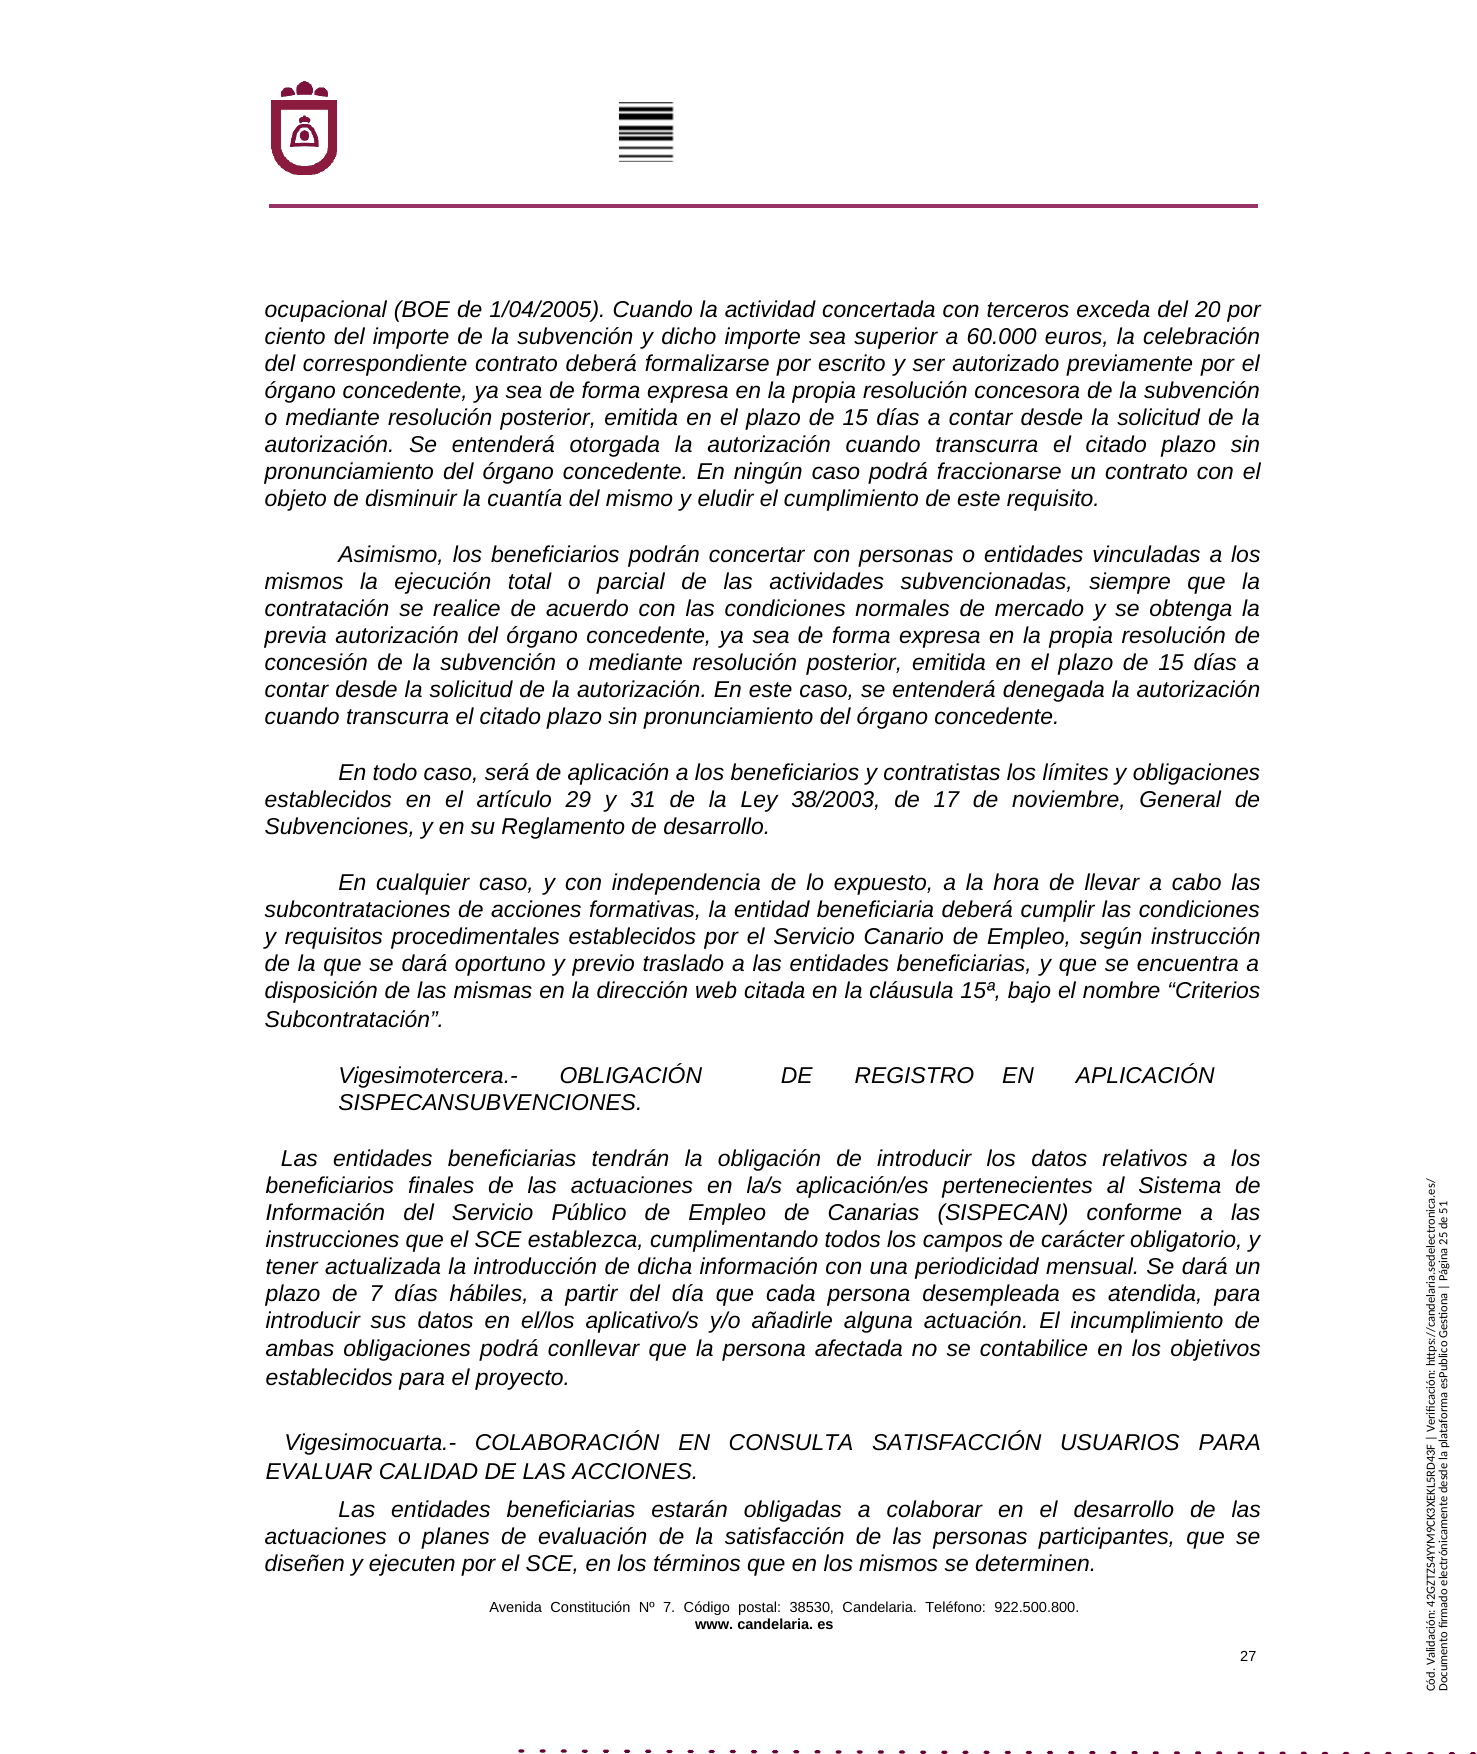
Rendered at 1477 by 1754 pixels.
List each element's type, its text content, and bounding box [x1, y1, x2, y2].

text Asimismo, los beneficiarios podrán concertar con personas o entidades vinculadas a los mismos la ejecución total o parcial de las actividades subvencionadas, siempre que la contratación se realice de acuerdo con las condiciones normales de mercado y se obtenga la previa autorización del órgano concedente, ya sea de forma expresa en la propia resolución de concesión de la subvención o mediante resolución posterior, emitida en el plazo de 15 días a contar desde la solicitud de la autorización. En este caso, se entenderá denegada la autorización cuando transcurra el citado plazo sin pronunciamiento del órgano concedente. [264, 541, 1263, 729]
text Las entidades beneficiarias tendrán la obligación de introducir los datos relativos a los beneficiarios finales de las actuaciones en la/s aplicación/es pertenecientes al Sistema de Información del Servicio Público de Empleo de Canarias (SISPECAN) conforme a las instrucciones que el SCE establezca, cumplimentando todos los campos de carácter obligatorio, y tener actualizada la introducción de dicha información con una periodicidad mensual. Se dará un plazo de 7 días hábiles, a partir del día que cada persona desempleada es atendida, para introducir sus datos en el/los aplicativo/s y/o añadirle alguna actuación. El incumplimiento de ambas obligaciones podrá conllevar que la persona afectada no se contabilice en los objetivos establecidos para el proyecto. [265, 1145, 1263, 1391]
text Vigesimotercera.- OBLIGACIÓN DE REGISTRO EN APLICACIÓN SISPECANSUBVENCIONES. [264, 1062, 1263, 1116]
text Vigesimocuarta.- COLABORACIÓN EN CONSULTA SATISFACCIÓN USUARIOS PARA EVALUAR CALIDAD DE LAS ACCIONES. [265, 1429, 1263, 1485]
text En todo caso, será de aplicación a los beneficiarios y contratistas los límites y obligaciones establecidos en el artículo 29 y 31 de la Ley 38/2003, de 17 de noviembre, General de Subvenciones, y en su Reglamento de desarrollo. [264, 759, 1263, 839]
text ocupacional (BOE de 1/04/2005). Cuando la actividad concertada con terceros exceda del 20 por ciento del importe de la subvención y dicho importe sea superior a 60.000 euros, la celebración del correspondiente contrato deberá formalizarse por escrito y ser autorizado previamente por el órgano concedente, ya sea de forma expresa en la propia resolución concesora de la subvención o mediante resolución posterior, emitida en el plazo de 15 días a contar desde la solicitud de la autorización. Se entenderá otorgada la autorización cuando transcurra el citado plazo sin pronunciamiento del órgano concedente. En ningún caso podrá fraccionarse un contrato con el objeto de disminuir la cuantía del mismo y eludir el cumplimiento de este requisito. [264, 296, 1263, 511]
text En cualquier caso, y con independencia de lo expuesto, a la hora de llevar a cabo las subcontrataciones de acciones formativas, la entidad beneficiaria deberá cumplir las condiciones y requisitos procedimentales establecidos por el Servicio Canario de Empleo, según instrucción de la que se dará oportuno y previo traslado a las entidades beneficiarias, y que se encuentra a disposición de las mismas en la dirección web citada en la cláusula 15ª, bajo el nombre “Criterios Subcontratación”. [264, 869, 1263, 1033]
text Las entidades beneficiarias estarán obligadas a colaborar en el desarrollo de las actuaciones o planes de evaluación de la satisfacción de las personas participantes, que se diseñen y ejecuten por el SCE, en los términos que en los mismos se determinen. [264, 1496, 1263, 1576]
